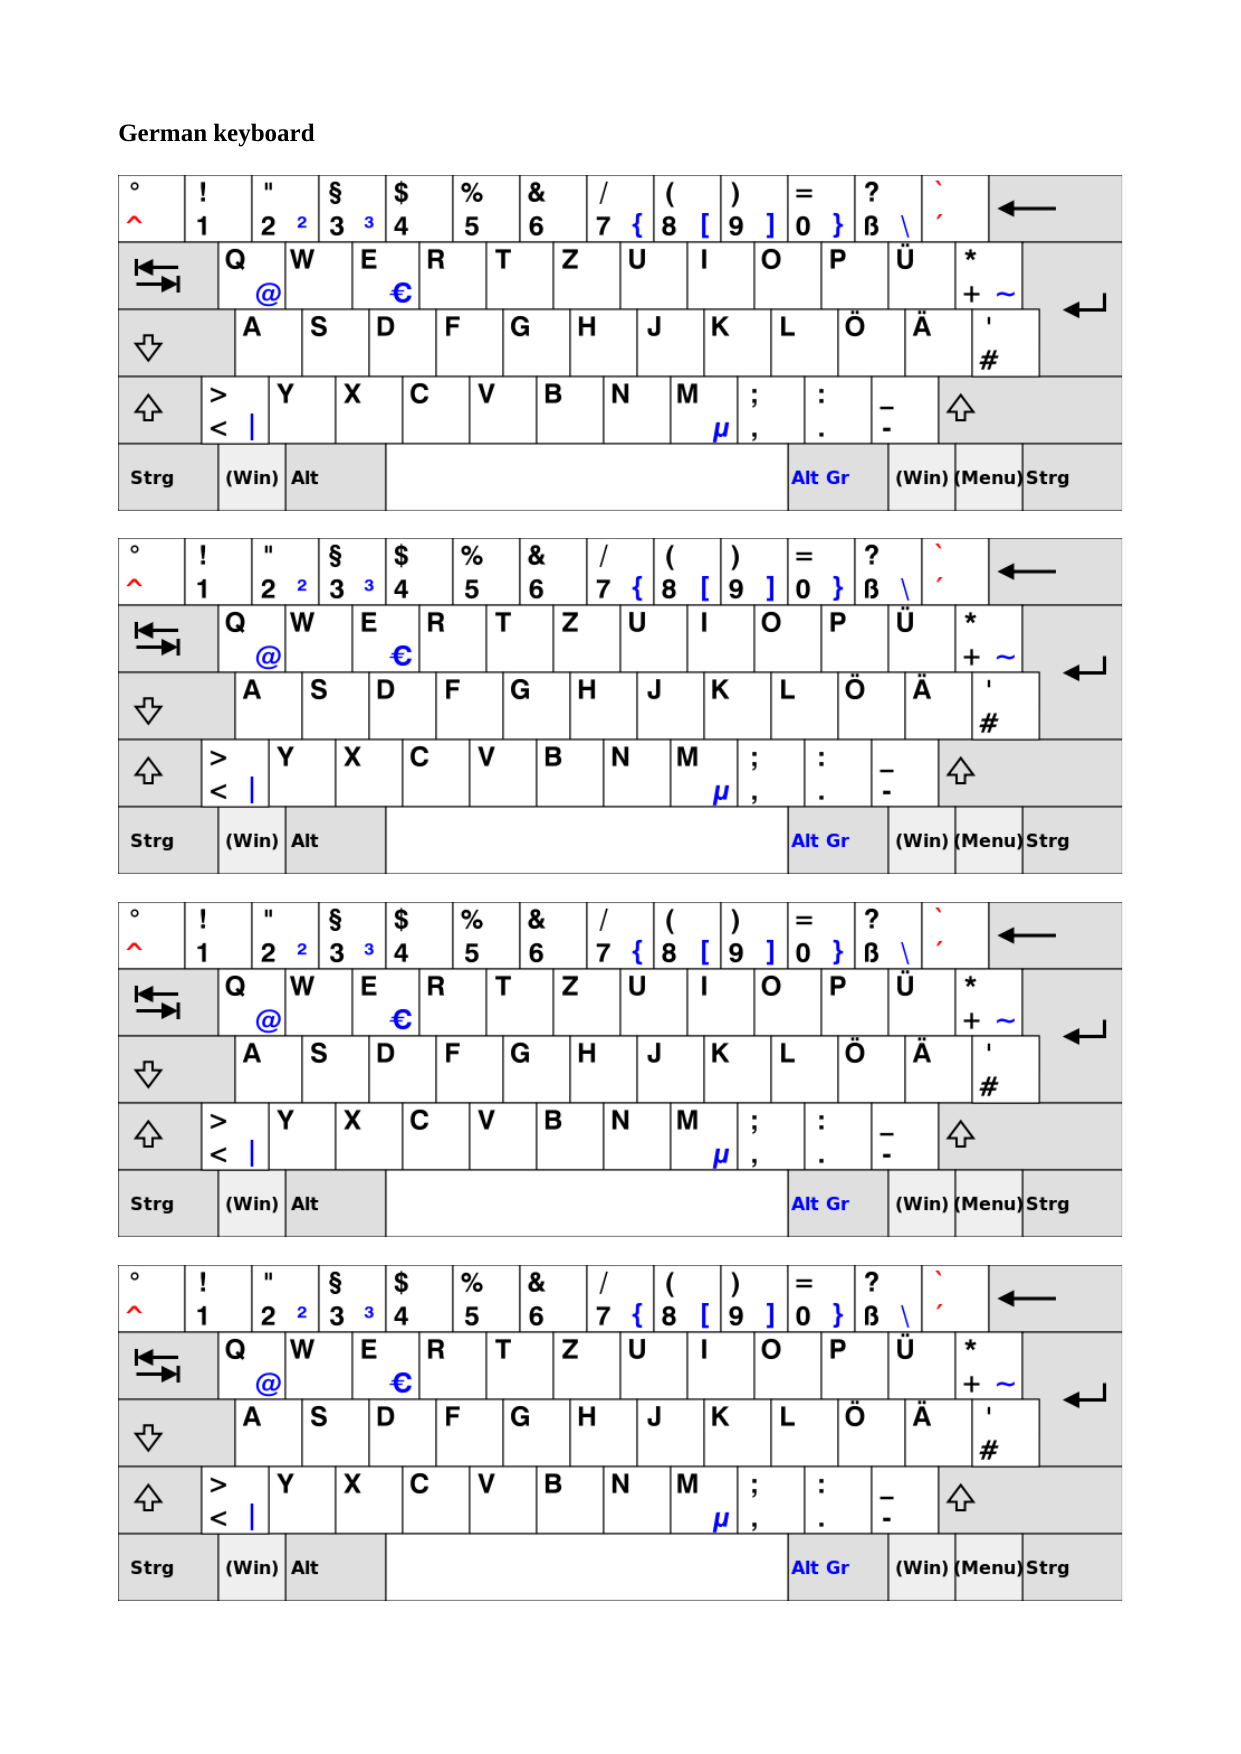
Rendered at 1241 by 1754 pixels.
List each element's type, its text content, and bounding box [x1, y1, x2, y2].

text German keyboard [118, 118, 1122, 147]
picture [118, 538, 1123, 874]
picture [118, 902, 1123, 1237]
picture [118, 175, 1123, 511]
picture [118, 1265, 1123, 1601]
